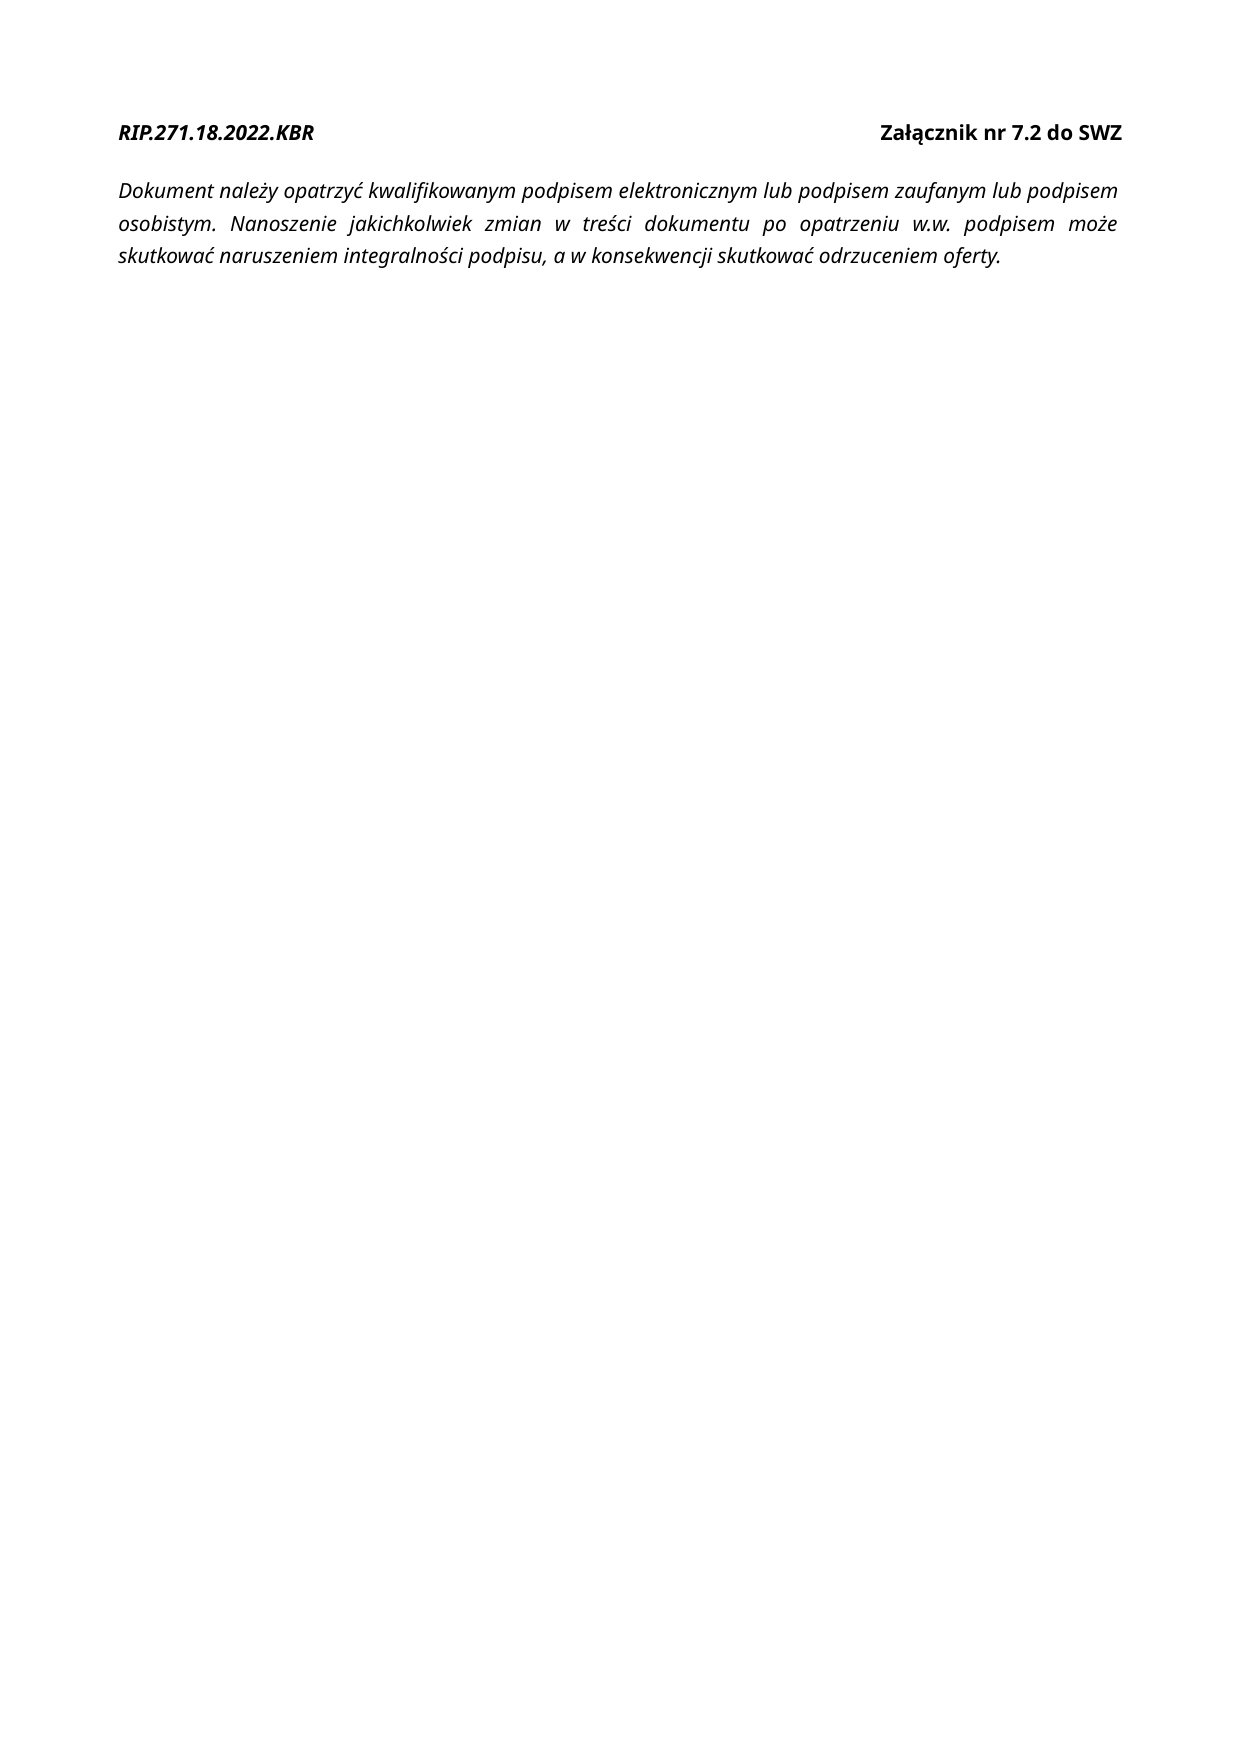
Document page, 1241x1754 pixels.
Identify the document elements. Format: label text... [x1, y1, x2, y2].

text Dokument należy opatrzyć kwalifikowanym podpisem elektronicznym lub podpisem zaufanym lub podpisem osobistym. Nanoszenie jakichkolwiek zmian w treści dokumentu po opatrzeniu w.w. podpisem może skutkować naruszeniem integralności podpisu, a w konsekwencji skutkować odrzuceniem oferty. [118, 176, 1122, 270]
